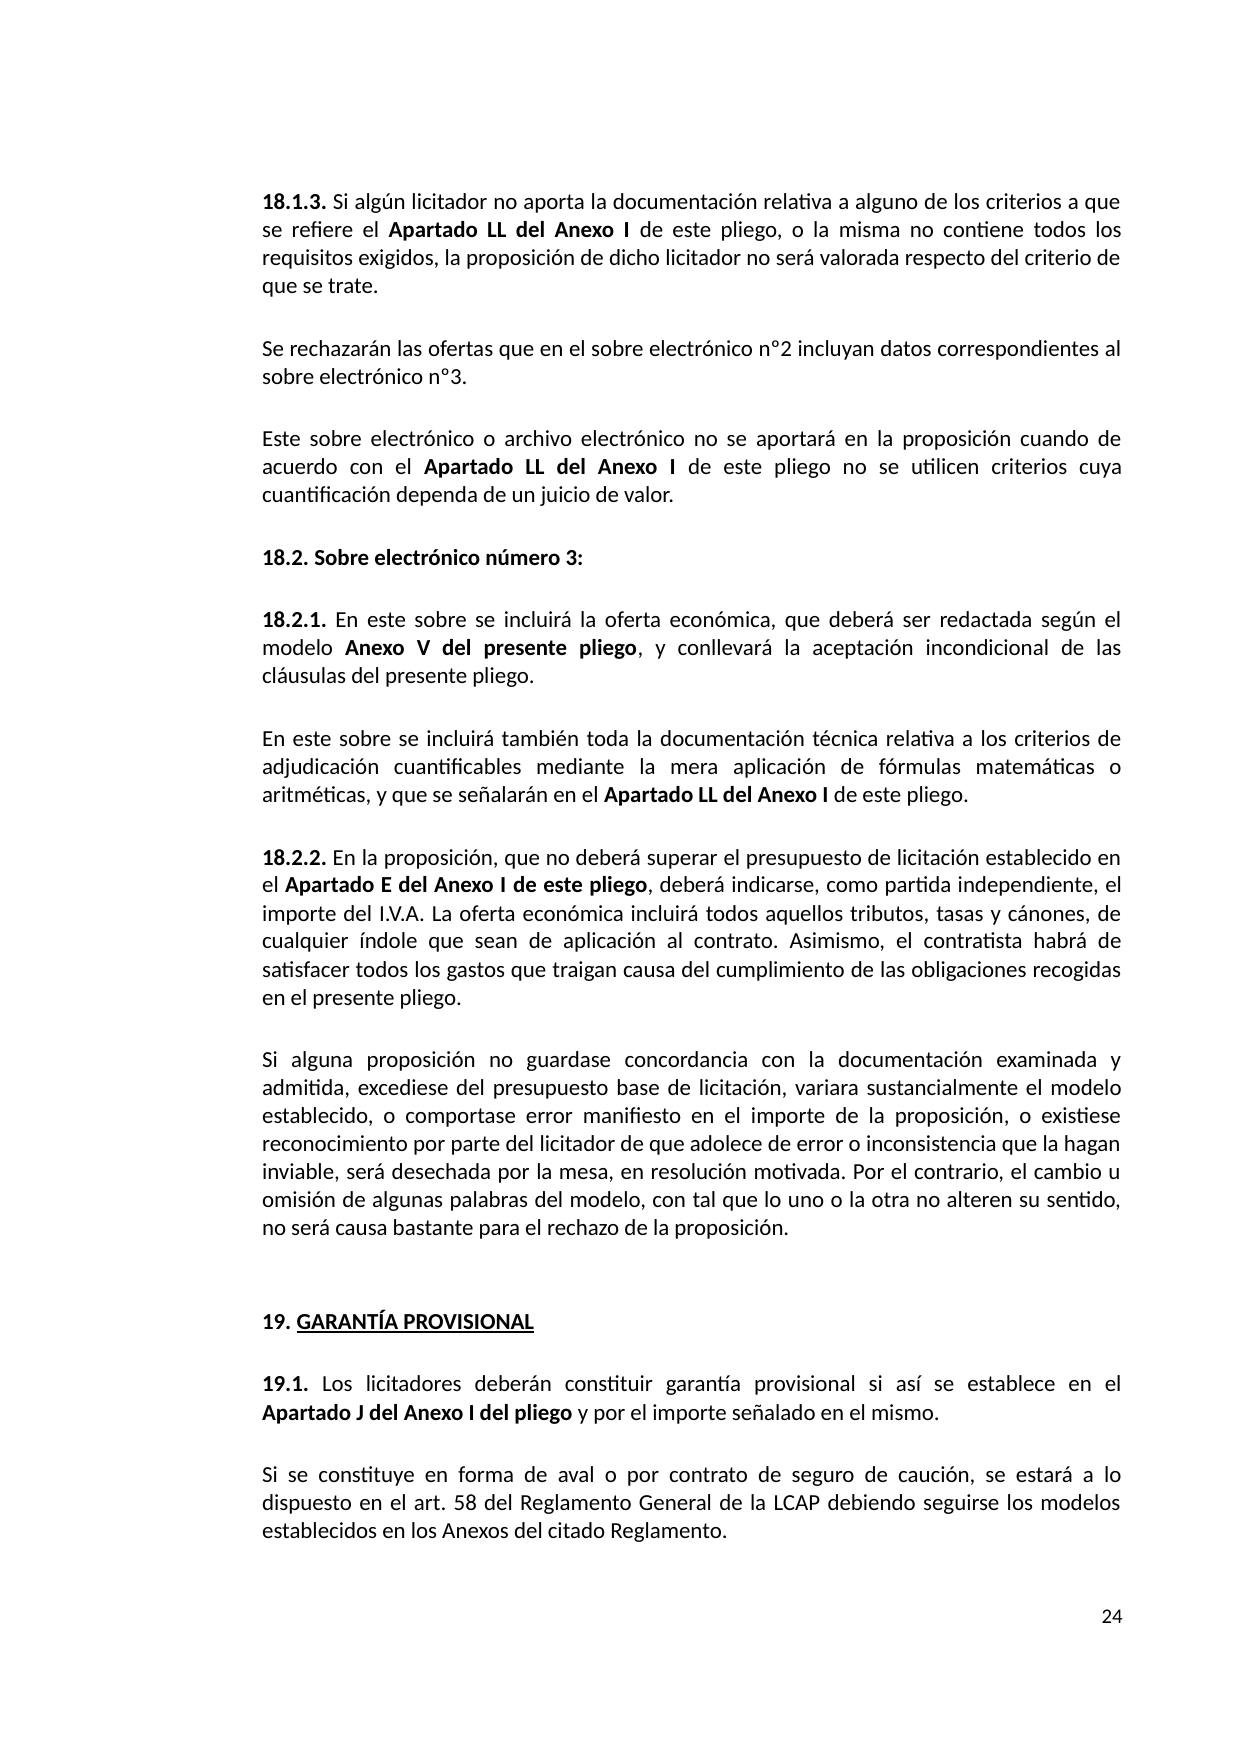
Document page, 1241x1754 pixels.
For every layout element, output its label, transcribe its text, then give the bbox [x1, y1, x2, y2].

text Se rechazarán las ofertas que en el sobre electrónico nº2 incluyan datos correspondientes al sobre electrónico nº3. [262, 334, 1122, 390]
text 19. GARANTÍA PROVISIONAL [262, 1307, 1122, 1335]
text 18.2.1. En este sobre se incluirá la oferta económica, que deberá ser redactada según el modelo Anexo V del presente pliego, y conllevará la aceptación incondicional de las cláusulas del presente pliego. [262, 606, 1122, 689]
text 18.2.2. En la proposición, que no deberá superar el presupuesto de licitación establecido en el Apartado E del Anexo I de este pliego, deberá indicarse, como partida independiente, el importe del I.V.A. La oferta económica incluirá todos aquellos tributos, tasas y cánones, de cualquier índole que sean de aplicación al contrato. Asimismo, el contratista habrá de satisfacer todos los gastos que traigan causa del cumplimiento de las obligaciones recogidas en el presente pliego. [262, 843, 1122, 1011]
text Si se constituye en forma de aval o por contrato de seguro de caución, se estará a lo dispuesto en el art. 58 del Reglamento General de la LCAP debiendo seguirse los modelos establecidos en los Anexos del citado Reglamento. [262, 1460, 1122, 1544]
text 19.1. Los licitadores deberán constituir garantía provisional si así se establece en el Apartado J del Anexo I del pliego y por el importe señalado en el mismo. [262, 1369, 1122, 1426]
text 18.1.3. Si algún licitador no aporta la documentación relativa a alguno de los criterios a que se refiere el Apartado LL del Anexo I de este pliego, o la misma no contiene todos los requisitos exigidos, la proposición de dicho licitador no será valorada respecto del criterio de que se trate. [262, 187, 1122, 299]
text 18.2. Sobre electrónico número 3: [262, 543, 1122, 571]
text Si alguna proposición no guardase concordancia con la documentación examinada y admitida, excediese del presupuesto base de licitación, variara sustancialmente el modelo establecido, o comportase error manifiesto en el importe de la proposición, o existiese reconocimiento por parte del licitador de que adolece de error o inconsistencia que la hagan inviable, será desechada por la mesa, en resolución motivada. Por el contrario, el cambio u omisión de algunas palabras del modelo, con tal que lo uno o la otra no alteren su sentido, no será causa bastante para el rechazo de la proposición. [262, 1045, 1122, 1241]
text Este sobre electrónico o archivo electrónico no se aportará en la proposición cuando de acuerdo con el Apartado LL del Anexo I de este pliego no se utilicen criterios cuya cuantificación dependa de un juicio de valor. [262, 424, 1122, 508]
text En este sobre se incluirá también toda la documentación técnica relativa a los criterios de adjudicación cuantificables mediante la mera aplicación de fórmulas matemáticas o aritméticas, y que se señalarán en el Apartado LL del Anexo I de este pliego. [262, 724, 1122, 808]
